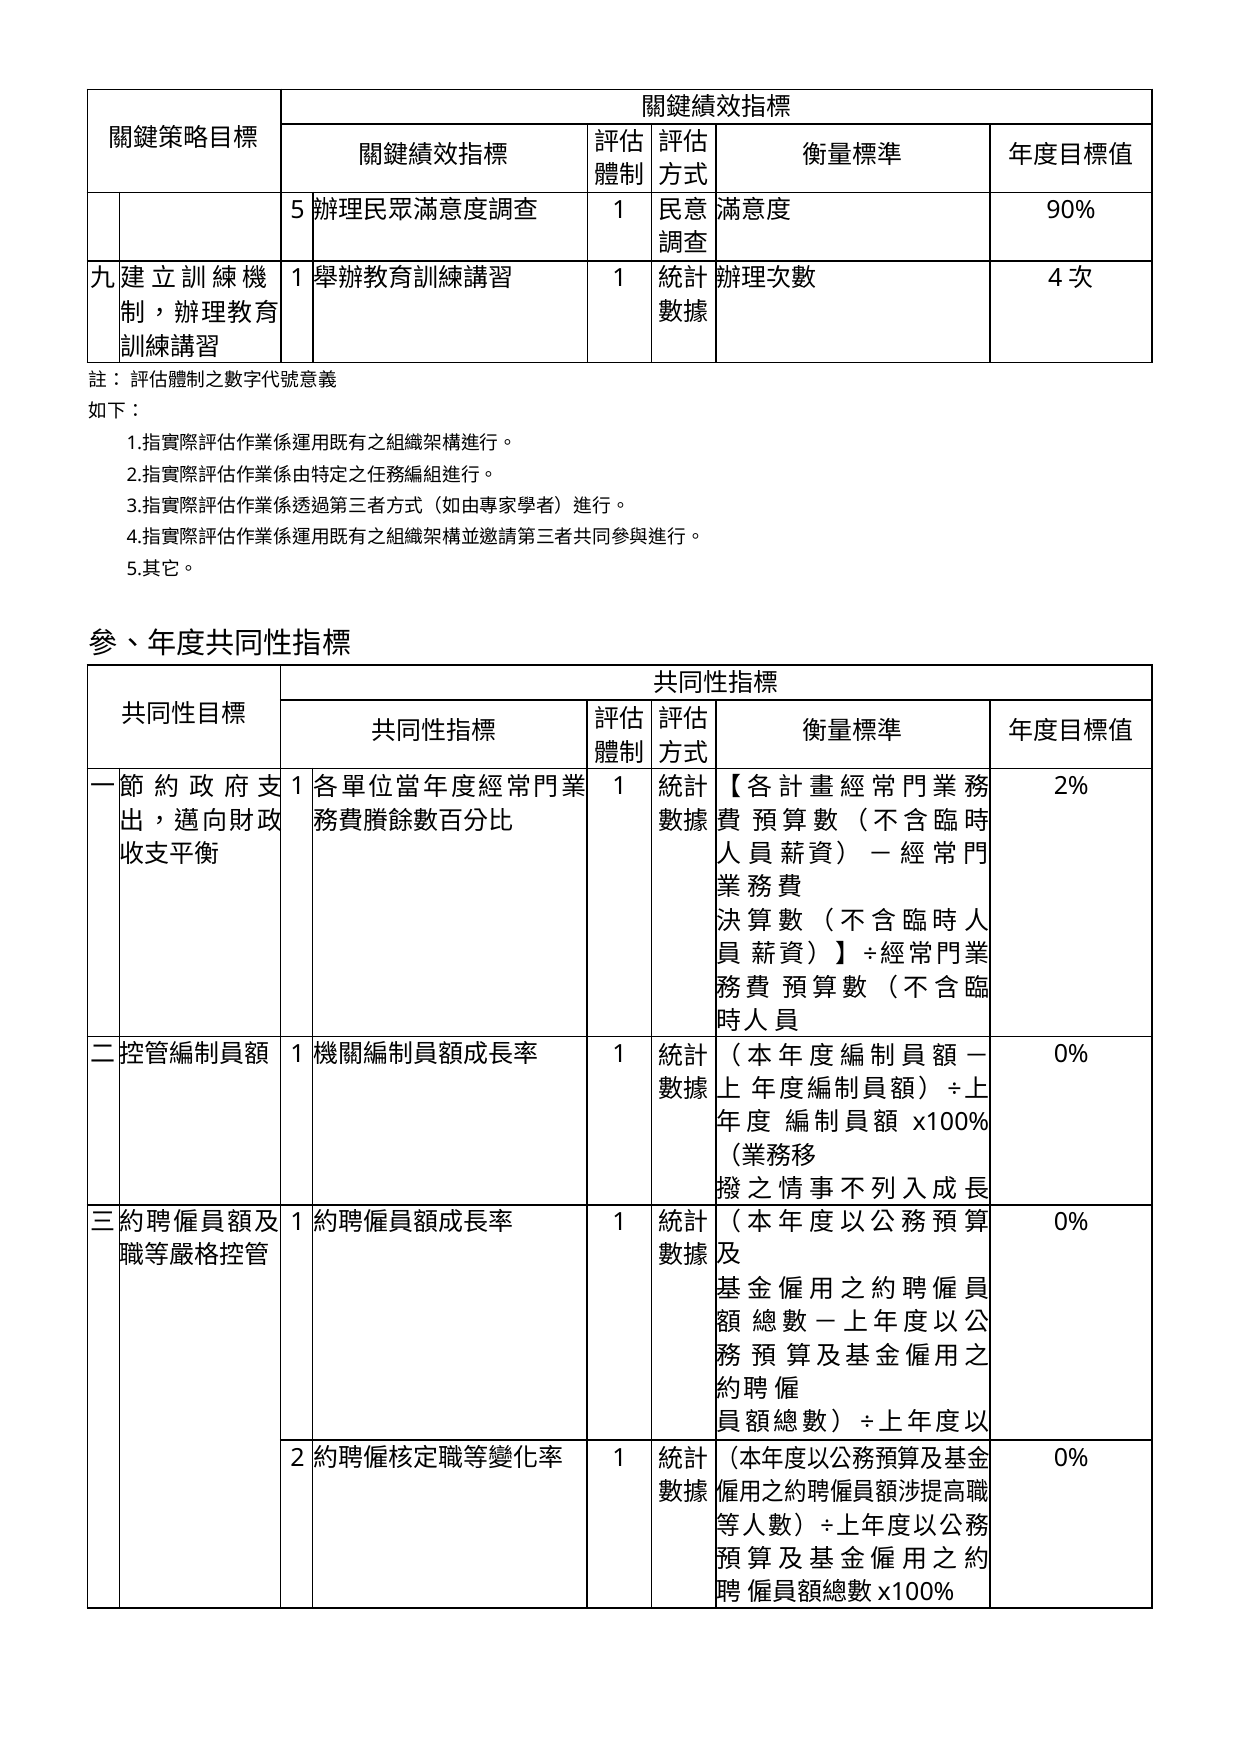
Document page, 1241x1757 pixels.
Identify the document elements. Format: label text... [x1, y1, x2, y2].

table_cell 1 [282, 262, 312, 362]
table_cell 各單位當年度經常門業 務費賸餘數百分比 [313, 769, 586, 1036]
text 註： 評估體制之數字代號意義如下： [89, 364, 351, 423]
table_cell 2 [281, 1441, 312, 1607]
table_cell 1 [281, 1037, 312, 1204]
table_cell 評估 方式 [652, 701, 715, 767]
table_cell 辦理次數 [717, 262, 989, 362]
table_cell （本年度編制員額－ 上 年度編制員額）÷上年度 編制員額 x100%（業務移 撥之情事不列入成長 率 計算） [717, 1037, 989, 1204]
table_cell 90% [991, 193, 1151, 260]
table_cell 衡量標準 [717, 125, 989, 192]
table_cell 評估 體制 [588, 701, 651, 767]
table_cell 1 [588, 1037, 651, 1204]
table_cell 統計 數據 [652, 262, 715, 362]
table_cell 滿意度 [717, 193, 989, 260]
table_cell 控管編制員額 [120, 1037, 280, 1204]
table_cell （本年度以公務預算 及 基金僱用之約聘僱員 額 總數－上年度以公務 預 算及基金僱用之約聘 僱 員額總數）÷上年度以公 務預算及基金僱用之 約 聘僱員額總數 x100% [717, 1206, 989, 1439]
table_header 關鍵策略目標 [88, 90, 280, 192]
table_cell 0% [991, 1037, 1151, 1204]
table_cell 1 [281, 1206, 312, 1439]
table_cell 0% [991, 1206, 1151, 1439]
text 1.指實際評估作業係運用既有之組織架構進行。 [126, 428, 1163, 455]
table_cell 1 [588, 769, 651, 1036]
table_cell 關鍵績效指標 [282, 125, 587, 192]
table_cell 1 [588, 193, 651, 260]
table_cell 節約政府 支 出，邁向財政 收支平衡 [120, 769, 280, 1036]
text 2.指實際評估作業係由特定之任務編組進行。 [126, 459, 1163, 487]
table_header 關鍵績效指標 [282, 90, 1151, 123]
text 4.指實際評估作業係運用既有之組織架構並邀請第三者共同參與進行。 [126, 522, 1163, 549]
text 3.指實際評估作業係透過第三者方式（如由專家學者）進行。 [126, 491, 1163, 518]
table_cell 二 [88, 1037, 119, 1204]
table_cell 九 [88, 262, 119, 362]
table_header 共同性目標 [88, 666, 280, 767]
table_cell 統計 數據 [652, 769, 715, 1036]
table_cell 2% [991, 769, 1151, 1036]
table_cell 三 [88, 1206, 119, 1607]
table_cell 1 [281, 769, 312, 1036]
table_cell 統計 數據 [652, 1037, 715, 1204]
table_header 共同性指標 [281, 666, 1151, 699]
table_cell 年度目標值 [991, 125, 1151, 192]
table_cell [120, 193, 280, 260]
text 參、年度共同性指標 [89, 619, 1163, 662]
table_cell 4 次 [991, 262, 1151, 362]
table_cell 辦理民眾滿意度調查 [314, 193, 587, 260]
table_cell 評估 體制 [588, 125, 651, 192]
table_cell 1 [588, 1206, 651, 1439]
table_cell 0% [991, 1441, 1151, 1607]
table_cell 評估 方式 [652, 125, 715, 192]
table_cell 衡量標準 [717, 701, 989, 767]
table_cell 舉辦教育訓練講習 [314, 262, 587, 362]
table_cell 約聘僱員額成長率 [313, 1206, 586, 1439]
table_cell 年度目標值 [991, 701, 1151, 767]
table_cell 1 [588, 1441, 651, 1607]
table_cell 民意 調查 [652, 193, 715, 260]
table_cell 建 立 訓 練 機 制，辦理教育 訓練講習 [120, 262, 280, 362]
table_cell 共同性指標 [281, 701, 586, 767]
text 5.其它。 [126, 554, 1163, 581]
table_cell 5 [282, 193, 312, 260]
table_cell （本年度以公務預算及基金 僱用之約聘僱員額涉提高職 等人數）÷上年度以公務 預算及基金僱用之約 聘 僱員額總數 x100% [717, 1441, 989, 1607]
table_cell 一 [88, 769, 119, 1036]
table_cell 機關編制員額成長率 [313, 1037, 586, 1204]
table_cell 【各計畫經常門業務 費 預算數（不含臨時人 員 薪資） － 經 常 門 業 務 費 決算數（不含臨時人 員 薪資）】÷經常門業務費 預算數（不含臨時人 員 薪資）※決算數＝實 支 數＋保留數 [717, 769, 989, 1036]
table_cell 統計 數據 [652, 1441, 715, 1607]
table_cell 1 [588, 262, 651, 362]
table_cell 約聘僱核定職等變化率 [313, 1441, 586, 1607]
table_cell [88, 193, 119, 260]
table_cell 統計 數據 [652, 1206, 715, 1439]
table_cell 約聘僱員額及 職等嚴格控管 [120, 1206, 280, 1607]
